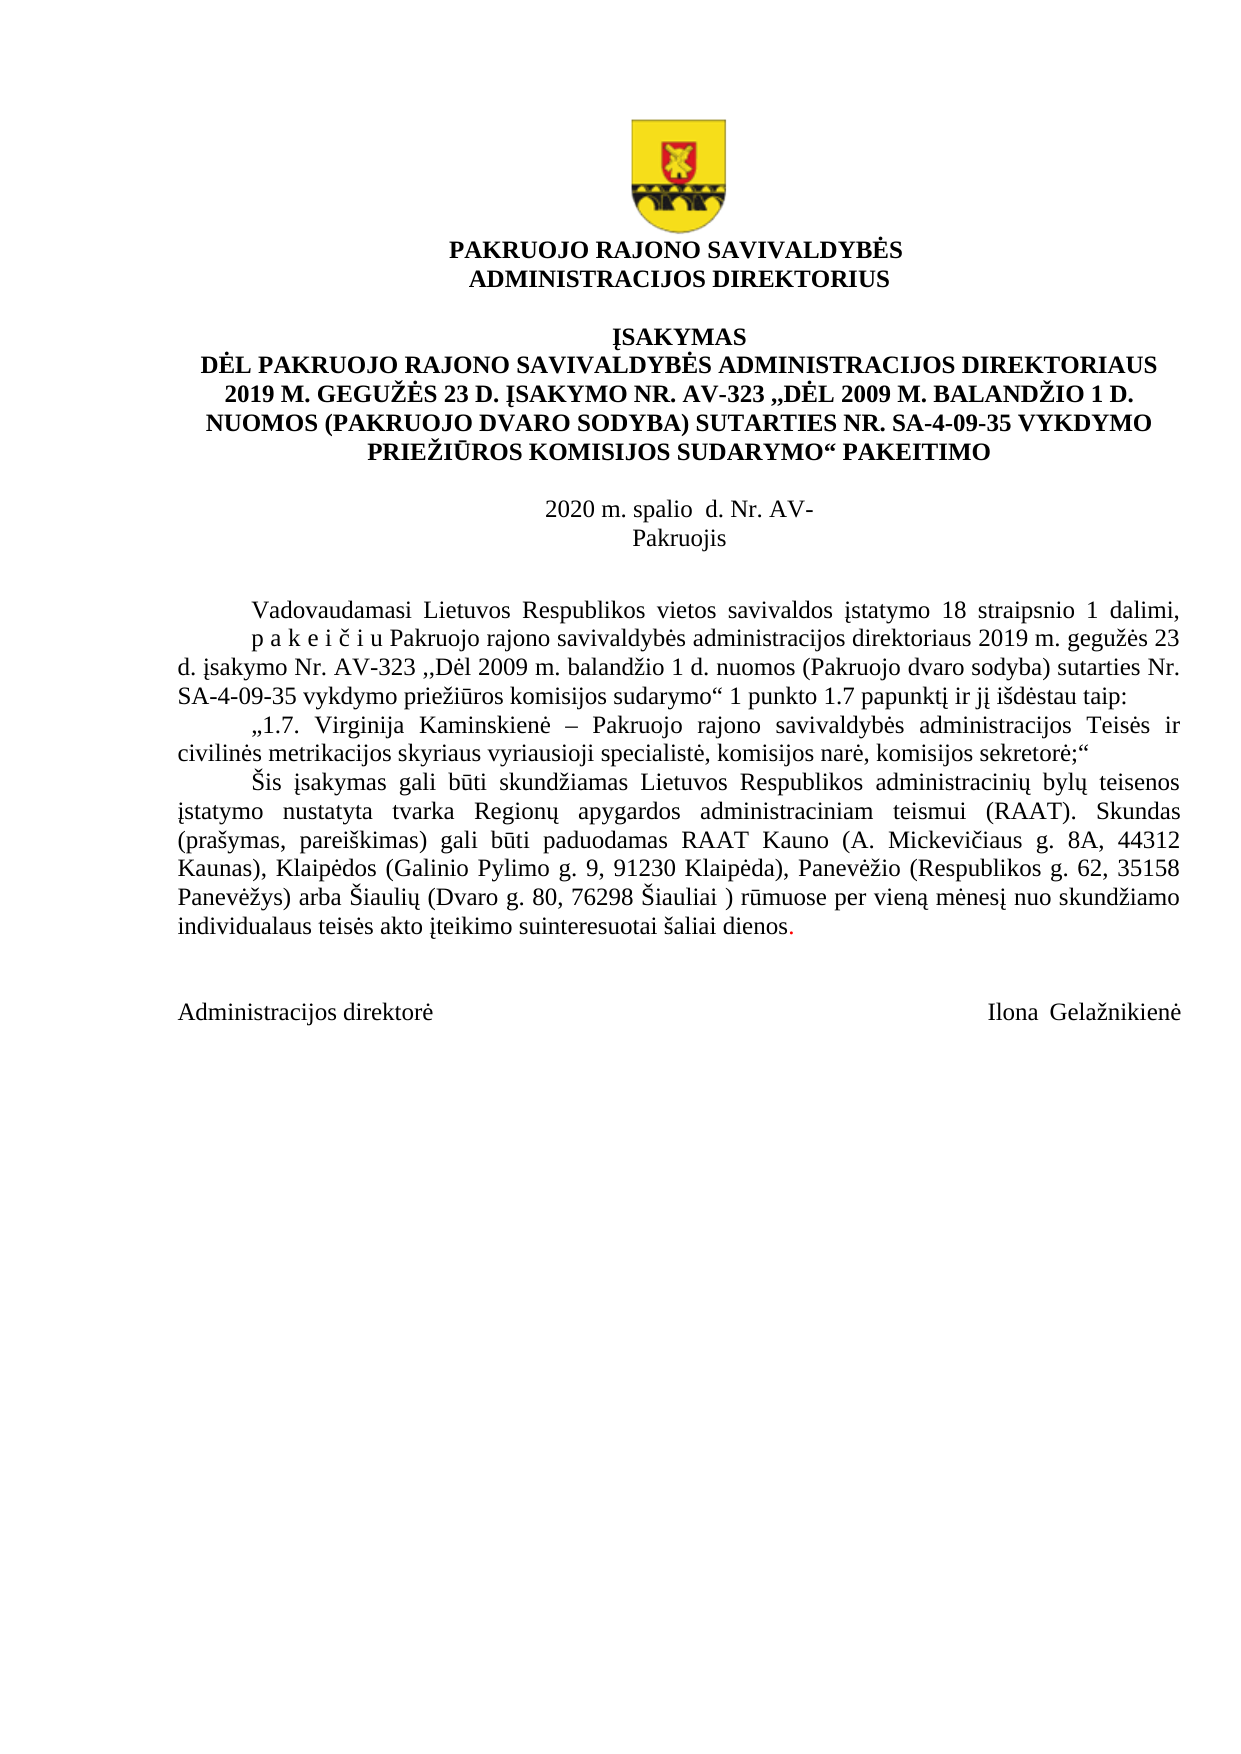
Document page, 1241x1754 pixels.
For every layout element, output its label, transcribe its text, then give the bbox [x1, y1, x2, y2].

text DĖL PAKRUOJO RAJONO SAVIVALDYBĖS ADMINISTRACIJOS DIREKTORIAUS 2019 M. GEGUŽĖS 23 D. ĮSAKYMO NR. AV-323 ,,DĖL 2009 M. BALANDŽIO 1 D. NUOMOS (PAKRUOJO DVARO SODYBA) SUTARTIES NR. SA-4-09-35 VYKDYMO PRIEŽIŪROS KOMISIJOS SUDARYMO“ PAKEITIMO [177, 350, 1181, 465]
text Administracijos direktorė Ilona Gelažnikienė [177, 997, 1181, 1055]
text „1.7. Virginija Kaminskienė – Pakruojo rajono savivaldybės administracijos Teisės ir civilinės metrikacijos skyriaus vyriausioji specialistė, komisijos narė, komisijos sekretorė;“ [177, 710, 1181, 767]
text Vadovaudamasi Lietuvos Respublikos vietos savivaldos įstatymo 18 straipsnio 1 dalimi, p a k e i č i u Pakruojo rajono savivaldybės administracijos direktoriaus 2019 m. gegužės 23 d. įsakymo Nr. AV-323 ,,Dėl 2009 m. balandžio 1 d. nuomos (Pakruojo dvaro sodyba) sutarties Nr. SA-4-09-35 vykdymo priežiūros komisijos sudarymo“ 1 punkto 1.7 papunktį ir jį išdėstau taip: [177, 595, 1181, 710]
text 2020 m. spalio d. Nr. AV- [177, 494, 1181, 523]
text PAKRUOJO RAJONO SAVIVALDYBĖS [177, 235, 1181, 264]
text Šis įsakymas gali būti skundžiamas Lietuvos Respublikos administracinių bylų teisenos įstatymo nustatyta tvarka Regionų apygardos administraciniam teismui (RAAT). Skundas (prašymas, pareiškimas) gali būti paduodamas RAAT Kauno (A. Mickevičiaus g. 8A, 44312 Kaunas), Klaipėdos (Galinio Pylimo g. 9, 91230 Klaipėda), Panevėžio (Respublikos g. 62, 35158 Panevėžys) arba Šiaulių (Dvaro g. 80, 76298 Šiauliai ) rūmuose per vieną mėnesį nuo skundžiamo individualaus teisės akto įteikimo suinteresuotai šaliai dienos. [177, 767, 1181, 940]
text ĮSAKYMAS [177, 322, 1181, 350]
text ADMINISTRACIJOS DIREKTORIUS [177, 264, 1181, 293]
text Pakruojis [177, 523, 1181, 552]
